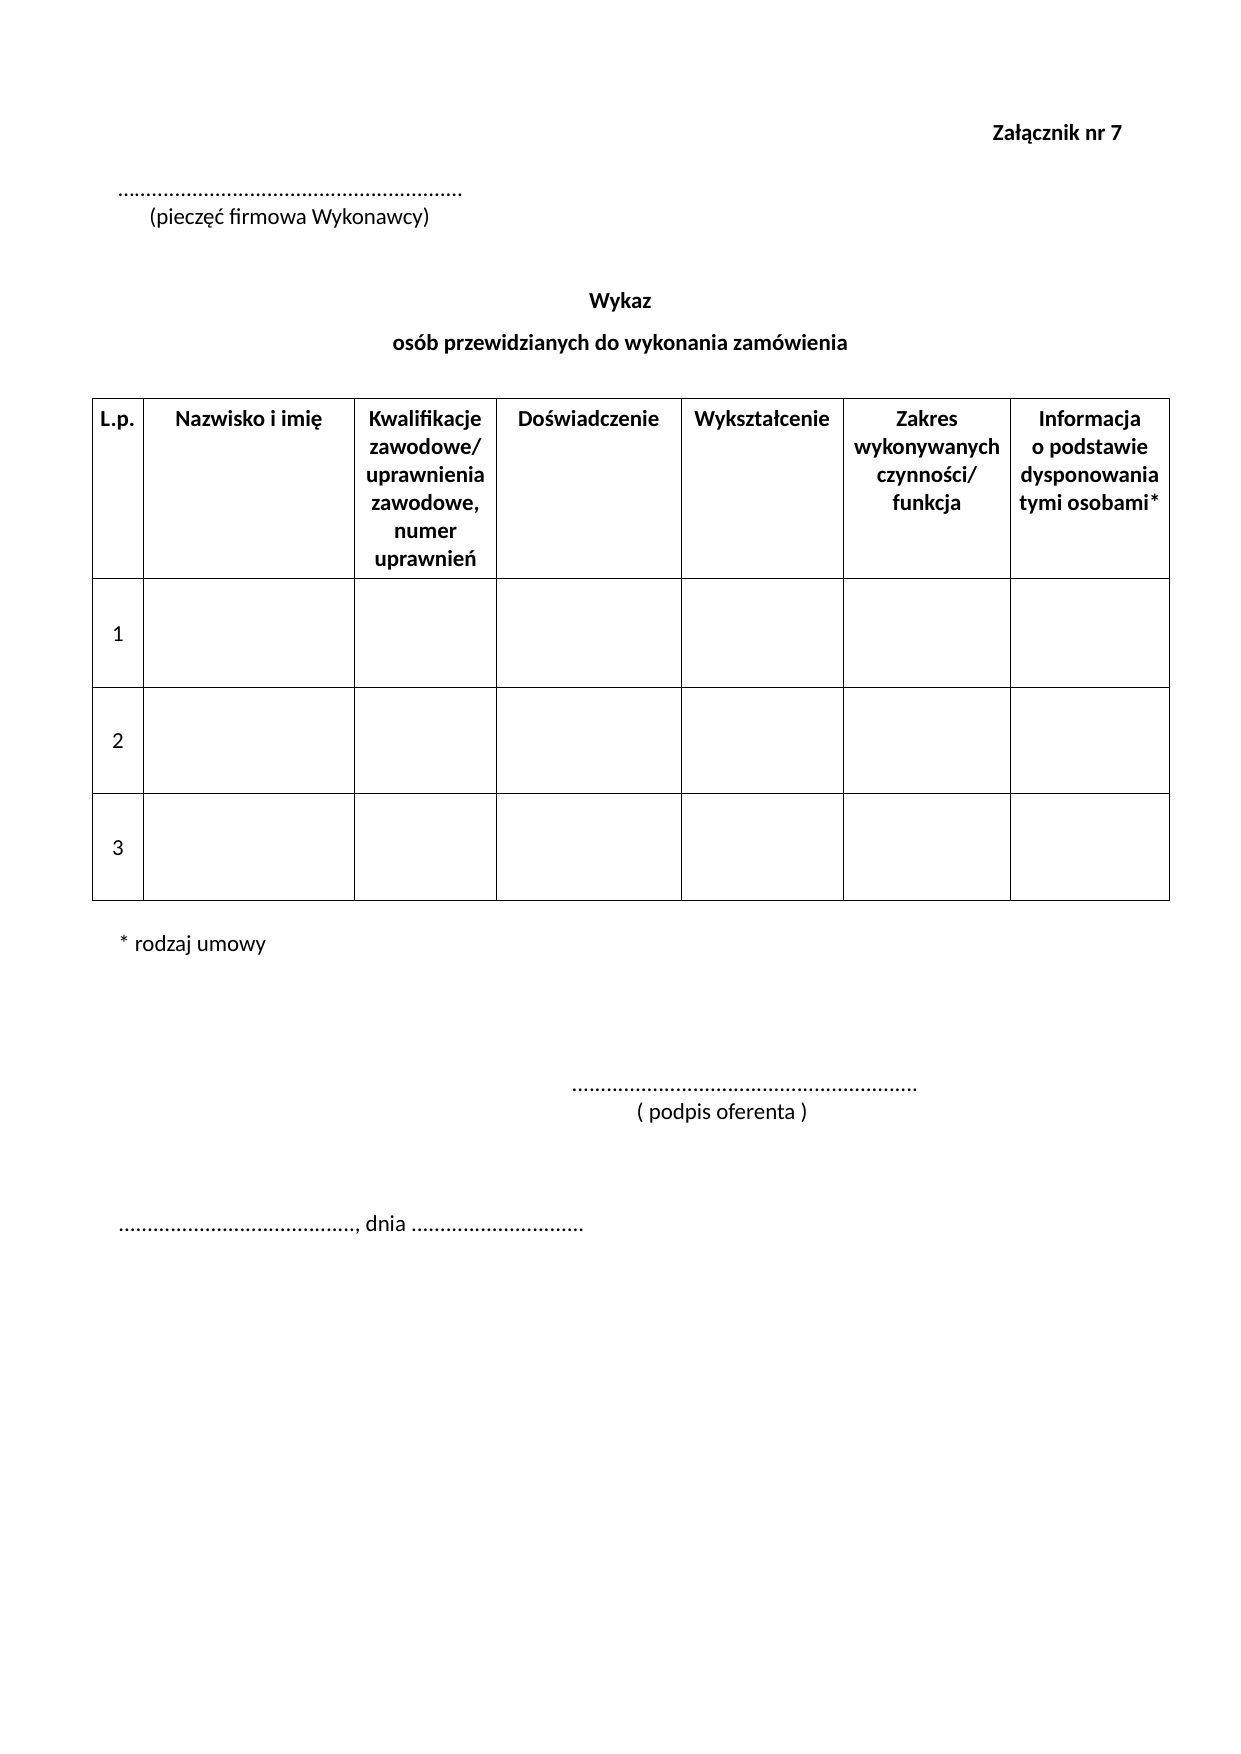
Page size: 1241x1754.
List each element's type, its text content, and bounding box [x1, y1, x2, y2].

table_cell 3 [93, 794, 143, 900]
text Wykaz [118, 286, 1122, 314]
text ( podpis oferenta ) [118, 1097, 1122, 1125]
table_cell [355, 794, 496, 900]
table_header Informacja o podstawie dysponowania tymi osobami* [1011, 399, 1169, 578]
table_header Zakres wykonywanych czynności/ funkcja [844, 399, 1010, 578]
text osób przewidzianych do wykonania zamówienia [118, 328, 1122, 356]
table_cell [844, 579, 1010, 687]
table_cell 2 [93, 688, 143, 793]
text …......................................................... [118, 174, 1122, 202]
table_cell [355, 688, 496, 793]
table_cell [682, 688, 843, 793]
table_cell [844, 688, 1010, 793]
table_cell [144, 794, 354, 900]
text * rodzaj umowy [118, 929, 1122, 957]
table_cell [682, 579, 843, 687]
text (pieczęć firmowa Wykonawcy) [118, 202, 1122, 230]
table_cell [497, 794, 681, 900]
table_cell [144, 688, 354, 793]
text ............................................................ [118, 1069, 1122, 1097]
table_header Wykształcenie [682, 399, 843, 578]
table_cell 1 [93, 579, 143, 687]
table_header Doświadczenie [497, 399, 681, 578]
text ........................................., dnia .............................. [118, 1209, 1122, 1237]
table_cell [144, 579, 354, 687]
table_header Kwalifikacje zawodowe/ uprawnienia zawodowe, numer uprawnień [355, 399, 496, 578]
table_cell [1011, 688, 1169, 793]
table_cell [844, 794, 1010, 900]
table_cell [355, 579, 496, 687]
table_cell [497, 579, 681, 687]
table_cell [1011, 579, 1169, 687]
table_cell [682, 794, 843, 900]
table_header Nazwisko i imię [144, 399, 354, 578]
table_header L.p. [93, 399, 143, 578]
table_cell [497, 688, 681, 793]
table_cell [1011, 794, 1169, 900]
text Załącznik nr 7 [118, 118, 1122, 146]
